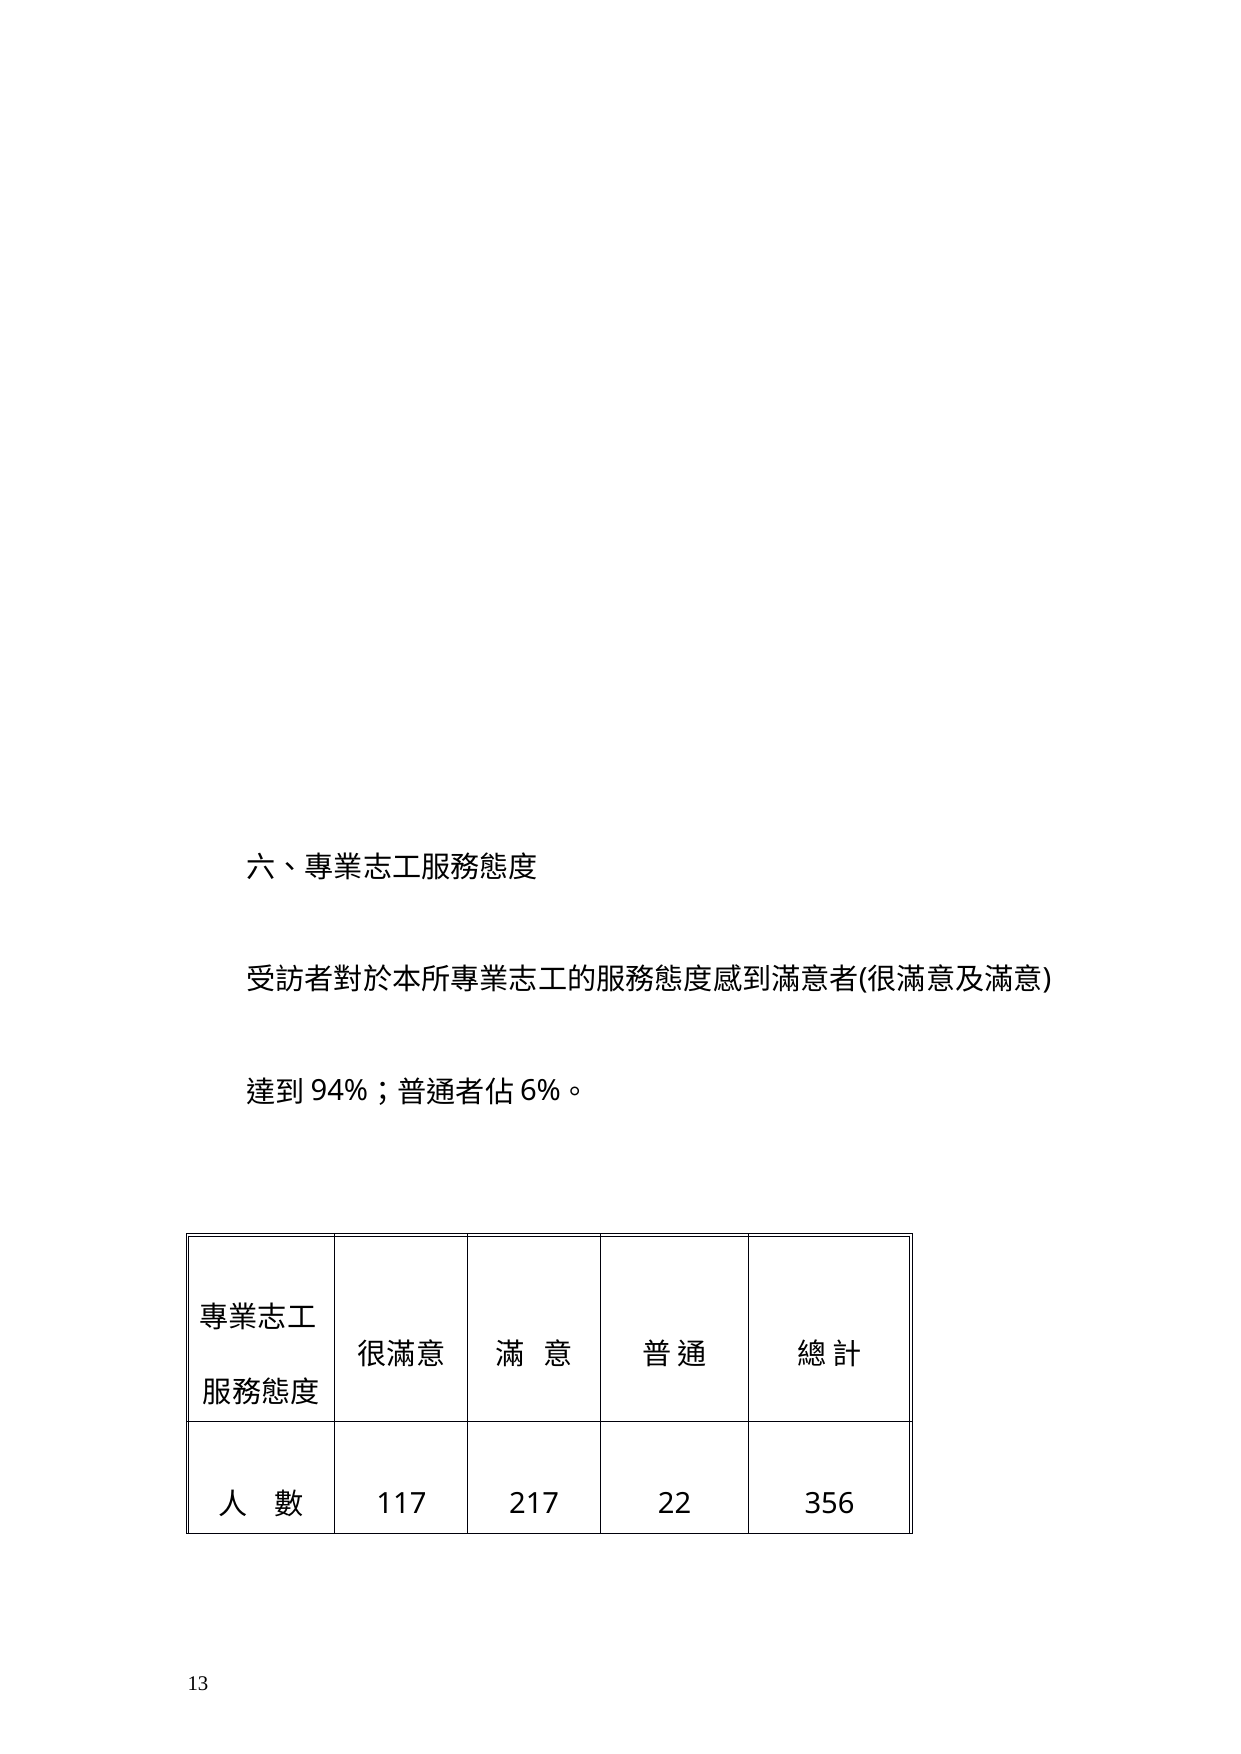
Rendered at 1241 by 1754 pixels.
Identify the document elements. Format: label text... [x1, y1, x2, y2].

table_header 專業志工 服務態度 [189, 1237, 334, 1421]
table_cell 356 [749, 1422, 909, 1533]
table_cell 22 [601, 1422, 748, 1533]
table_header 很滿意 [335, 1237, 467, 1421]
table_cell 117 [335, 1422, 467, 1533]
text 受訪者對於本所專業志工的服務態度感到滿意者(很滿意及滿意)達到94%；普通者佔6%。 [246, 933, 1068, 1121]
table_header 普 通 [601, 1237, 748, 1421]
table_cell 人 數 [189, 1422, 334, 1533]
table_cell 217 [468, 1422, 600, 1533]
table_header 滿 意 [468, 1237, 600, 1421]
table_header 總 計 [749, 1237, 909, 1421]
text 六、專業志工服務態度 [246, 821, 1063, 896]
